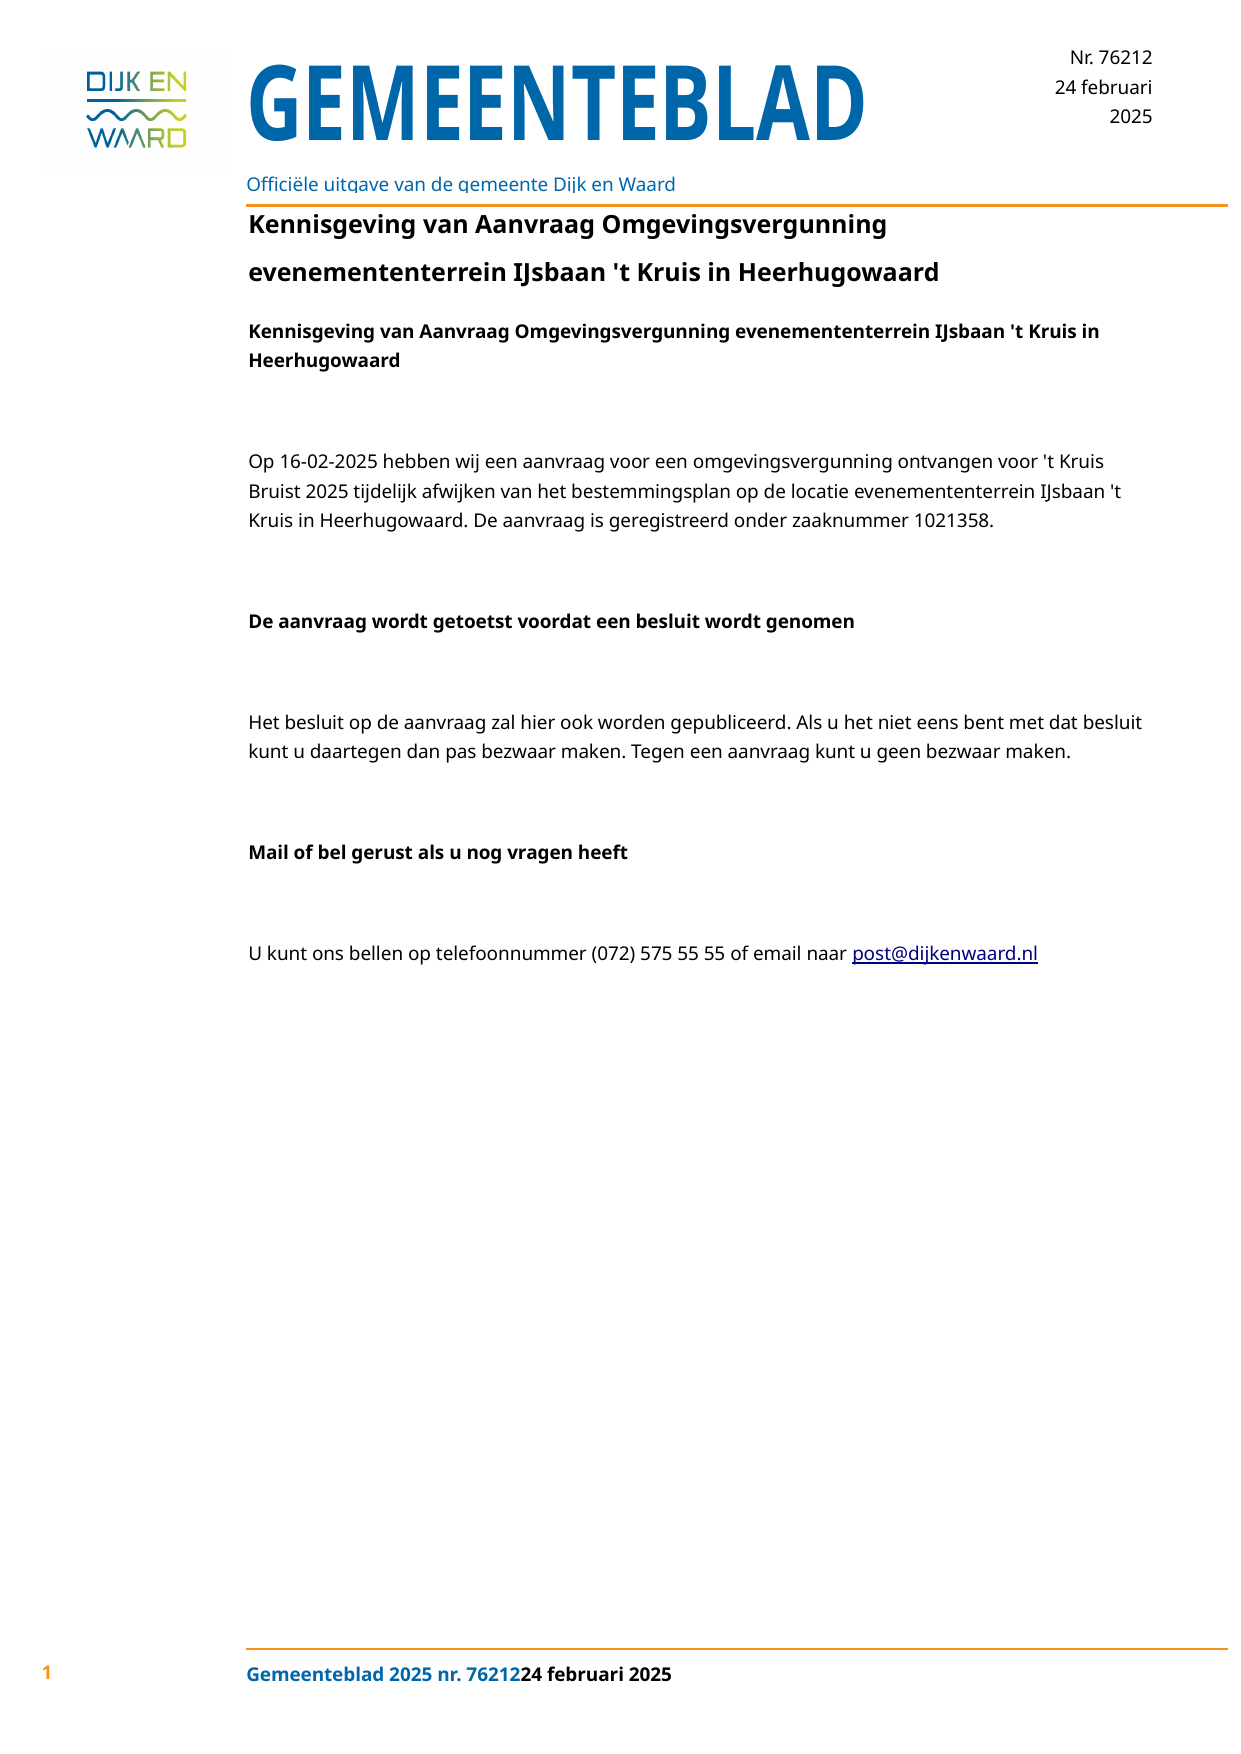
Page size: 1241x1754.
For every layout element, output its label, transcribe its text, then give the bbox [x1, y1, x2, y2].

text Kennisgeving van Aanvraag Omgevingsvergunning evenemententerrein IJsbaan 't Kruis in Heerhugowaard [248, 207, 1152, 288]
text Het besluit op de aanvraag zal hier ook worden gepubliceerd. Als u het niet eens bent met dat besluit kunt u daartegen dan pas bezwaar maken. Tegen een aanvraag kunt u geen bezwaar maken. [248, 709, 1152, 764]
text U kunt ons bellen op telefoonnummer (072) 575 55 55 of email naar post@dijkenwaard.nl [248, 940, 1152, 966]
text Mail of bel gerust als u nog vragen heeft [248, 839, 1152, 865]
picture [41, 47, 231, 172]
text Kennisgeving van Aanvraag Omgevingsvergunning evenemententerrein IJsbaan 't Kruis in Heerhugowaard [248, 318, 1152, 373]
text De aanvraag wordt getoetst voordat een besluit wordt genomen [248, 608, 1152, 634]
text Op 16-02-2025 hebben wij een aanvraag voor een omgevingsvergunning ontvangen voor 't Kruis Bruist 2025 tijdelijk afwijken van het bestemmingsplan op de locatie evenemententerrein IJsbaan 't Kruis in Heerhugowaard. De aanvraag is geregistreerd onder zaaknummer 1021358. [248, 448, 1152, 533]
